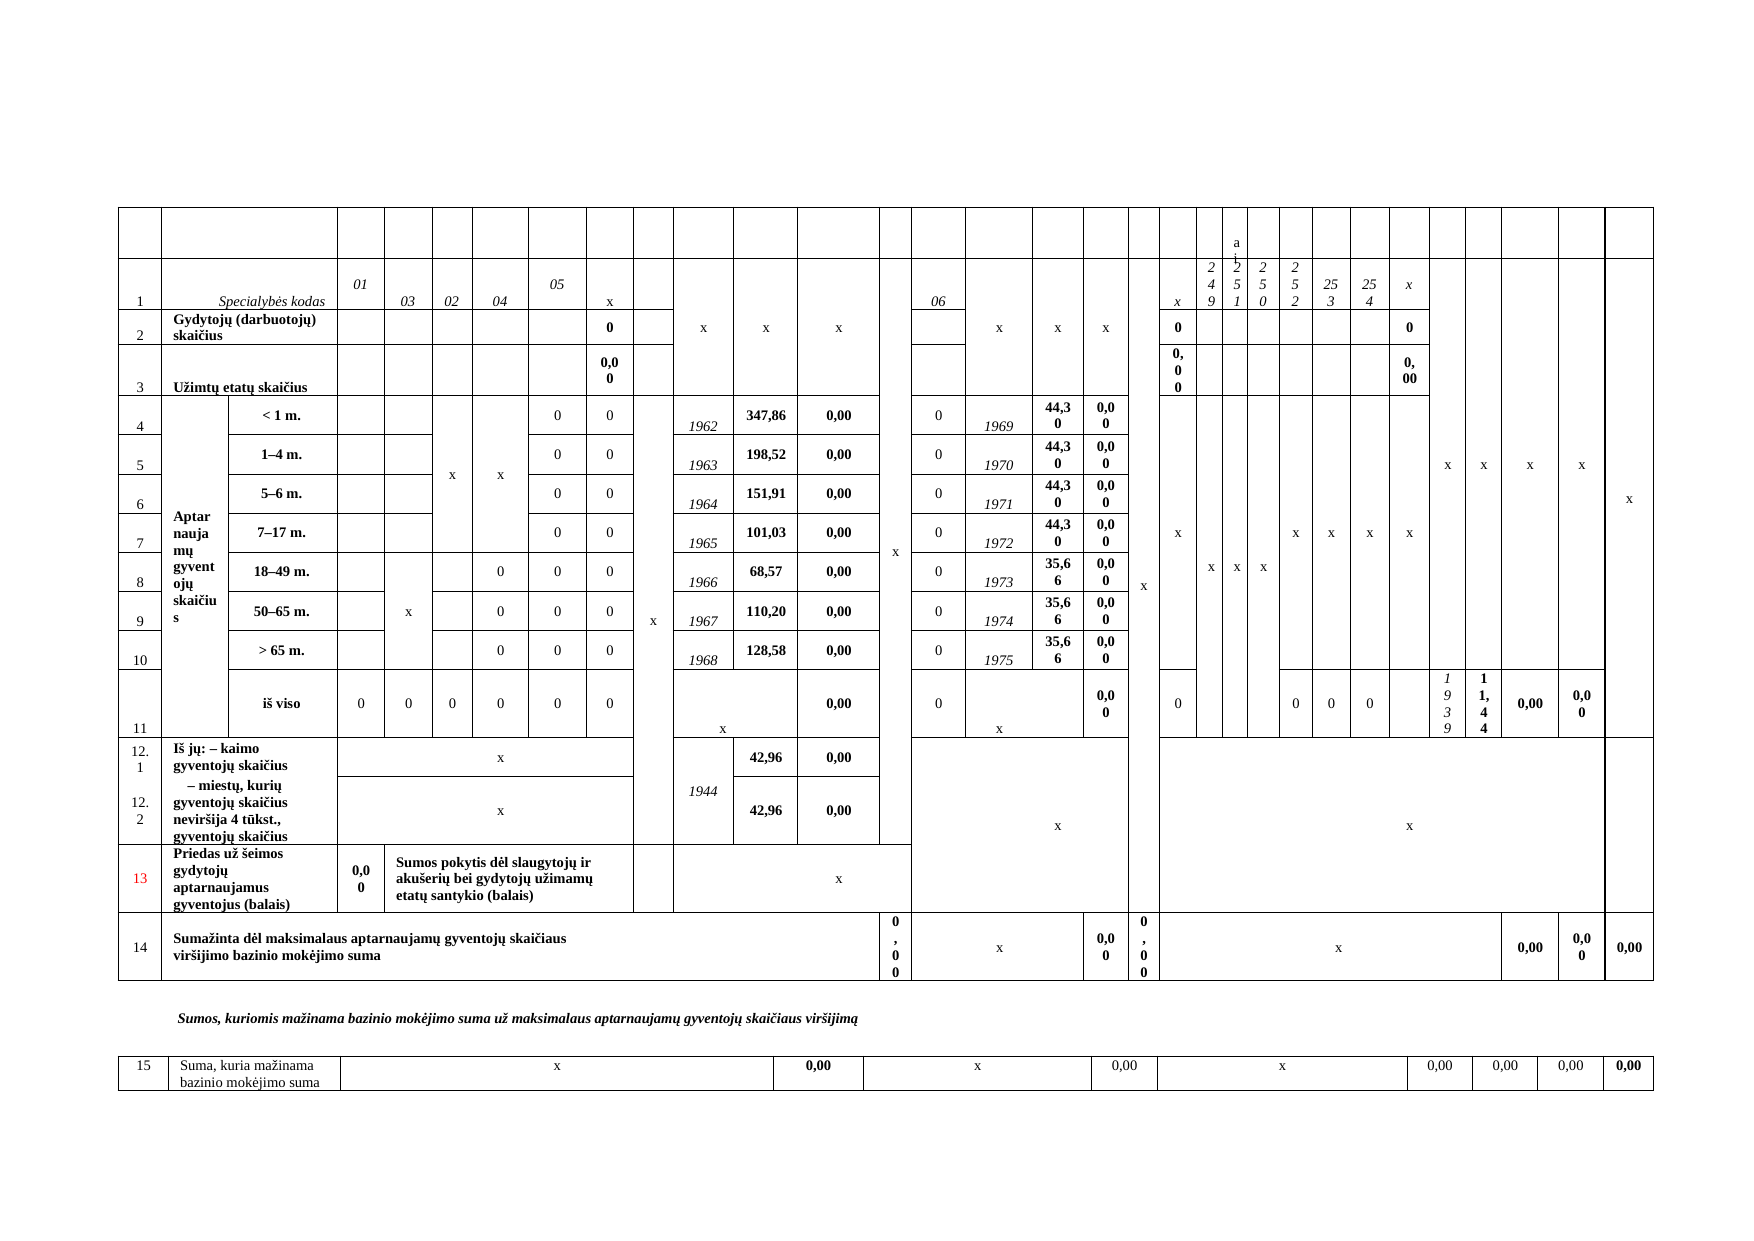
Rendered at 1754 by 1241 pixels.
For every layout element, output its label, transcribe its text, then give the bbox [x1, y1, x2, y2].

table_cell 68,57 [734, 553, 797, 591]
table_cell x [1248, 396, 1279, 737]
table_cell 249 [1197, 259, 1222, 309]
table_cell 0,00 [1559, 913, 1604, 980]
table_cell 0,00 [1502, 913, 1558, 980]
table_cell [312, 738, 337, 776]
table_cell Sumažinta dėl maksimalaus aptarnaujamų gyventojų skaičiaus viršijimo bazinio mokėjimo suma [162, 913, 606, 980]
table_cell x [587, 259, 633, 309]
table_cell [586, 777, 633, 844]
table_cell 9 [119, 592, 161, 630]
table_cell [606, 913, 633, 980]
table_cell x [971, 913, 1028, 980]
table_cell 0,00 [798, 670, 879, 737]
table_cell [634, 845, 673, 912]
table_cell [1430, 913, 1466, 980]
table_cell [1279, 738, 1312, 912]
table_cell [1358, 913, 1394, 980]
table_cell [1606, 208, 1653, 258]
table_cell [433, 592, 472, 630]
table_cell 0 [587, 592, 633, 630]
table_cell [734, 913, 766, 980]
table_cell 35,66 [1033, 553, 1083, 591]
table_cell [1248, 345, 1279, 395]
table_cell [1466, 738, 1502, 912]
table_cell 03 [385, 259, 432, 309]
table_cell [338, 553, 384, 591]
table_cell Užimtų etatų skaičius [162, 345, 337, 395]
table_cell [385, 738, 432, 776]
table_header 0,00 [1538, 1057, 1603, 1090]
table_cell x [473, 396, 528, 552]
table_cell [1280, 310, 1312, 344]
table_cell [1502, 738, 1558, 912]
table_cell [586, 738, 633, 776]
table_cell 0 [529, 670, 586, 737]
table_cell x [1559, 259, 1604, 669]
table_cell [966, 208, 1032, 258]
table_cell x [1033, 259, 1083, 395]
table_cell x [1466, 259, 1501, 669]
table_cell [338, 435, 384, 473]
table_cell x [1351, 396, 1389, 669]
table_cell 0 [912, 631, 965, 669]
table_cell [338, 310, 384, 344]
table_cell 0 [912, 396, 965, 434]
table_cell [798, 208, 879, 258]
table_cell [312, 845, 337, 912]
table_cell [766, 913, 798, 980]
table_cell 0 [1313, 670, 1350, 737]
table_cell 0,00 [1084, 631, 1128, 669]
table_cell 0 [587, 310, 633, 344]
table_cell 0,00 [798, 777, 879, 844]
table_cell 0 [529, 475, 586, 512]
table_cell [338, 514, 384, 552]
table_cell iš viso [229, 670, 337, 737]
table_cell x [1033, 738, 1083, 912]
table_cell [912, 913, 971, 980]
table_cell [312, 776, 337, 844]
table_cell 12.2 [119, 776, 161, 844]
table_cell 251 [1223, 259, 1247, 309]
table_cell 0 [587, 514, 633, 552]
table_cell 0,00 [798, 435, 879, 473]
table_cell 44,30 [1033, 396, 1083, 434]
table_cell [529, 310, 586, 344]
table_cell [1280, 208, 1312, 258]
table_cell [1559, 208, 1604, 258]
table_cell 0,00 [880, 913, 911, 980]
table_header x [1158, 1057, 1407, 1090]
table_cell 44,30 [1033, 514, 1083, 552]
table_cell [1248, 208, 1279, 258]
table_cell Aptarnaujamų gyventojų skaičius [162, 396, 228, 737]
table_cell 1–4 m. [229, 435, 337, 473]
table_cell 253 [1313, 259, 1350, 309]
table_cell [674, 208, 733, 258]
table_cell 0,00 [1084, 670, 1128, 737]
table_cell x [472, 738, 529, 776]
table_cell x [674, 259, 733, 395]
table_cell 0,00 [798, 514, 879, 552]
table_cell 04 [473, 259, 528, 309]
table_cell x [798, 259, 879, 395]
table_cell 0,00 [1606, 913, 1653, 980]
table_cell [529, 208, 586, 258]
table_cell [1028, 913, 1083, 980]
table_header 0,00 [774, 1057, 863, 1090]
table_cell 101,03 [734, 514, 797, 552]
table_cell 18–49 m. [229, 553, 337, 591]
table_cell [1160, 913, 1196, 980]
table_cell [1223, 345, 1247, 395]
table_cell 0,00 [338, 845, 384, 912]
table_cell x [1389, 738, 1430, 912]
table_header Suma, kuria mažinama bazinio mokėjimo suma [169, 1057, 340, 1090]
table_cell [529, 738, 586, 776]
table_cell Sumos pokytis dėl slaugytojų ir akušerių bei gydytojų užimamų etatų santykio (balais) [385, 845, 633, 912]
table_cell [385, 396, 432, 434]
table_cell 0,00 [1502, 670, 1558, 737]
table_cell 7–17 m. [229, 514, 337, 552]
table_cell x [966, 670, 1032, 737]
table_cell 0 [587, 631, 633, 669]
table_cell 0,00 [587, 345, 633, 395]
table_cell 50–65 m. [229, 592, 337, 630]
table_cell 0 [587, 475, 633, 512]
table_cell [529, 777, 586, 844]
table_cell [1502, 208, 1558, 258]
table_cell [634, 310, 673, 344]
table_cell [1351, 345, 1389, 395]
table_cell < 1 m. [229, 396, 337, 434]
table_cell 0,00 [1084, 435, 1128, 473]
table_cell 0,00 [1160, 345, 1196, 395]
table_cell 0 [529, 514, 586, 552]
table_cell [433, 631, 472, 669]
table_cell 0 [912, 475, 965, 512]
table_cell x [880, 259, 911, 844]
table_cell 198,52 [734, 435, 797, 473]
table_cell [338, 592, 384, 630]
table_cell 02 [433, 259, 472, 309]
table_cell 0 [529, 631, 586, 669]
table_cell – miestų, kurių gyventojų skaičius neviršija 4 tūkst., gyventojų skaičius [162, 776, 312, 844]
table_cell 0,00 [1084, 913, 1128, 980]
table_cell [1197, 208, 1222, 258]
table_cell [1160, 208, 1196, 258]
table_cell 5 [119, 435, 161, 473]
table_header x [864, 1057, 1091, 1090]
table_cell 42,96 [734, 738, 797, 776]
table_cell 254 [1351, 259, 1389, 309]
table_cell 0 [587, 396, 633, 434]
table_cell 0,00 [1084, 553, 1128, 591]
table_cell [674, 845, 734, 912]
table_cell [338, 208, 384, 258]
table_cell 0,00 [798, 631, 879, 669]
table_cell 1975 [966, 631, 1032, 669]
table_cell [1033, 208, 1083, 258]
table_cell 1974 [966, 592, 1032, 630]
table_cell 1971 [966, 475, 1032, 512]
table_cell Priedas už šeimos gydytojų aptarnaujamus gyventojus (balais) [162, 845, 312, 912]
table_cell [1033, 670, 1083, 737]
table_cell [1430, 208, 1465, 258]
table_cell 0,00 [1390, 345, 1429, 395]
table_cell [1248, 310, 1279, 344]
table_cell [734, 845, 798, 912]
table_cell [634, 345, 673, 395]
table_cell 06 [912, 259, 965, 309]
table_cell x [674, 670, 772, 737]
table_cell 0 [529, 553, 586, 591]
table_cell 0,00 [798, 592, 879, 630]
table_cell [385, 435, 432, 473]
table_cell 128,58 [734, 631, 797, 669]
table_cell 0 [587, 670, 633, 737]
table_cell 0,00 [798, 553, 879, 591]
table_cell [432, 777, 472, 844]
table_cell 0 [1160, 670, 1196, 737]
table_cell [338, 475, 384, 512]
table_cell 0 [433, 670, 472, 737]
table_cell [634, 259, 673, 309]
table_cell 0,00 [1129, 913, 1159, 980]
table_cell [1351, 310, 1389, 344]
table_cell 7 [119, 514, 161, 552]
table_cell 14 [119, 913, 161, 980]
table_cell x [1390, 259, 1429, 309]
table_cell 1965 [674, 514, 733, 552]
table_cell [734, 208, 797, 258]
table_cell 0,00 [1559, 670, 1604, 737]
table_cell x [1430, 259, 1465, 669]
table_cell x [966, 259, 1032, 395]
table_cell [338, 631, 384, 669]
table_cell x [1223, 396, 1247, 737]
table_cell [1312, 738, 1351, 912]
table_cell 0,00 [1084, 514, 1128, 552]
table_cell 35,66 [1033, 631, 1083, 669]
table_cell [385, 514, 432, 552]
table_cell [1280, 345, 1312, 395]
table_cell 0,00 [1084, 396, 1128, 434]
table_cell 0,00 [1084, 592, 1128, 630]
table_cell > 65 m. [229, 631, 337, 669]
table_cell 1968 [674, 631, 733, 669]
table_cell 4 [119, 396, 161, 434]
table_header 0,00 [1473, 1057, 1537, 1090]
table_cell [1196, 738, 1222, 912]
table_cell 2 [119, 310, 161, 344]
table_cell [1223, 310, 1247, 344]
table_cell x [433, 396, 472, 552]
table_cell x [1606, 259, 1653, 737]
table_cell 13 [119, 845, 161, 912]
table_cell 1 [119, 259, 161, 309]
table_cell 0,00 [1084, 475, 1128, 512]
table_cell [634, 208, 673, 258]
table_cell x [634, 396, 673, 844]
table_cell 0 [1280, 670, 1312, 737]
table_cell Specialybės kodas [162, 259, 337, 309]
table_cell x [1129, 259, 1159, 912]
table_cell 1962 [674, 396, 733, 434]
table_cell [473, 310, 528, 344]
table_cell 0 [587, 553, 633, 591]
table_cell [880, 845, 911, 912]
table_cell [587, 208, 633, 258]
table_cell Iš jų: – kaimo gyventojų skaičius [162, 738, 312, 776]
table_cell [1390, 208, 1429, 258]
table_cell [1248, 738, 1279, 912]
table_cell [473, 208, 528, 258]
table_cell [385, 345, 432, 395]
table_cell 11 [119, 670, 161, 737]
table_cell x [1390, 396, 1429, 669]
table_cell 1972 [966, 514, 1032, 552]
table_cell 0 [1390, 310, 1429, 344]
table_cell x [1160, 259, 1196, 309]
table_cell [385, 208, 432, 258]
table_cell [1466, 208, 1501, 258]
table_cell 1970 [966, 435, 1032, 473]
table_header 0,00 [1092, 1057, 1157, 1090]
table_cell 44,30 [1033, 475, 1083, 512]
table_cell 01 [338, 259, 384, 309]
table_cell [385, 310, 432, 344]
table_cell x [798, 845, 879, 912]
table_cell 5–6 m. [229, 475, 337, 512]
table_cell Gydytojų (darbuotojų) skaičius [162, 310, 337, 344]
table_cell 12.1 [119, 738, 161, 776]
table_cell 35,66 [1033, 592, 1083, 630]
table_header 15 [119, 1057, 168, 1090]
table_cell [912, 738, 966, 912]
table_cell 0,00 [798, 475, 879, 512]
table_cell [912, 345, 965, 395]
table_cell [1559, 738, 1604, 912]
table_cell [840, 913, 879, 980]
table_cell [673, 913, 705, 980]
table_cell 1939 [1430, 670, 1465, 737]
table_cell [772, 670, 797, 737]
table_cell [912, 310, 965, 344]
table_cell 347,86 [734, 396, 797, 434]
table_cell x [1160, 396, 1196, 669]
table_cell 110,20 [734, 592, 797, 630]
table_cell 0 [912, 435, 965, 473]
table_header x [341, 1057, 773, 1090]
table_cell x [1197, 396, 1222, 737]
table_cell 0 [473, 553, 528, 591]
table_cell 8 [119, 553, 161, 591]
table_cell x [734, 259, 797, 395]
table_cell [1313, 310, 1350, 344]
table_cell [1351, 738, 1389, 912]
table_cell [338, 777, 384, 844]
table_header [119, 208, 161, 258]
table_cell 0 [1351, 670, 1389, 737]
table_cell [880, 208, 911, 258]
table_cell x [1280, 396, 1312, 669]
text Sumos, kuriomis mažinama bazinio mokėjimo suma už maksimalaus aptarnaujamų gyventojų skaičiaus viršijimą [118, 1010, 1636, 1027]
table_cell [1287, 913, 1319, 980]
table_cell 1969 [966, 396, 1032, 434]
table_cell gydytojai priklausomybės ligų psichiatrai [1223, 208, 1247, 258]
table_cell [1222, 738, 1248, 912]
table_cell 0 [912, 514, 965, 552]
table_cell 0 [338, 670, 384, 737]
table_cell 0 [473, 592, 528, 630]
table_cell [473, 345, 528, 395]
table_cell [1313, 345, 1350, 395]
table_cell 42,96 [734, 777, 797, 844]
table_cell [529, 345, 586, 395]
table_cell [432, 738, 472, 776]
table_cell [385, 777, 432, 844]
table_cell [912, 208, 965, 258]
table_cell x [1084, 259, 1128, 395]
table_cell [433, 345, 472, 395]
table_cell 0 [529, 396, 586, 434]
table_cell 10 [119, 631, 161, 669]
table_cell 1966 [674, 553, 733, 591]
table_cell 44,30 [1033, 435, 1083, 473]
table_cell [1222, 913, 1248, 980]
table_cell [433, 208, 472, 258]
table_cell [1197, 345, 1222, 395]
table_cell [433, 310, 472, 344]
table_cell 0 [1160, 310, 1196, 344]
table_cell [1083, 738, 1128, 912]
table_cell [1390, 670, 1429, 737]
table_cell [338, 738, 384, 776]
table_cell 3 [119, 345, 161, 395]
table_cell [1313, 208, 1350, 258]
table_cell [966, 738, 1032, 912]
table_cell [798, 913, 840, 980]
table_cell [1430, 738, 1466, 912]
table_cell 1967 [674, 592, 733, 630]
table_cell [1129, 208, 1159, 258]
table_cell [1196, 913, 1222, 980]
table_cell 1963 [674, 435, 733, 473]
table_cell 0 [473, 631, 528, 669]
table_cell 1964 [674, 475, 733, 512]
table_cell [1248, 913, 1287, 980]
table_cell 0 [385, 670, 432, 737]
table_cell 0 [529, 592, 586, 630]
table_cell x [1313, 396, 1350, 669]
table_cell 151,91 [734, 475, 797, 512]
table_cell [633, 913, 673, 980]
table_cell 0 [529, 435, 586, 473]
table_cell 0 [587, 435, 633, 473]
table_cell 1944 [674, 738, 733, 844]
table_cell [1466, 913, 1501, 980]
table_cell 252 [1280, 259, 1312, 309]
table_cell 1973 [966, 553, 1032, 591]
table_cell 0,00 [798, 738, 879, 776]
table_cell 0,00 [798, 396, 879, 434]
table_cell x [385, 553, 432, 669]
table_cell 0 [912, 592, 965, 630]
table_cell [1351, 208, 1389, 258]
table_cell [1084, 208, 1128, 258]
table_cell [705, 913, 734, 980]
table_cell 05 [529, 259, 586, 309]
table_cell 0 [473, 670, 528, 737]
table_header 0,00 [1408, 1057, 1472, 1090]
table_cell x [472, 777, 529, 844]
table_cell [433, 553, 472, 591]
table_cell [1606, 738, 1653, 912]
table_cell [1394, 913, 1430, 980]
table_cell [338, 396, 384, 434]
table_cell [338, 345, 384, 395]
table_header [162, 208, 337, 258]
table_cell x [1320, 913, 1358, 980]
table_cell 250 [1248, 259, 1279, 309]
table_header 0,00 [1604, 1057, 1653, 1090]
table_cell 0 [912, 553, 965, 591]
table_cell x [1502, 259, 1558, 669]
table_cell [1160, 738, 1196, 912]
table_cell 11,44 [1466, 670, 1501, 737]
table_cell [385, 475, 432, 512]
table_cell [1197, 310, 1222, 344]
table_cell 6 [119, 475, 161, 512]
table_cell 0 [912, 670, 965, 737]
